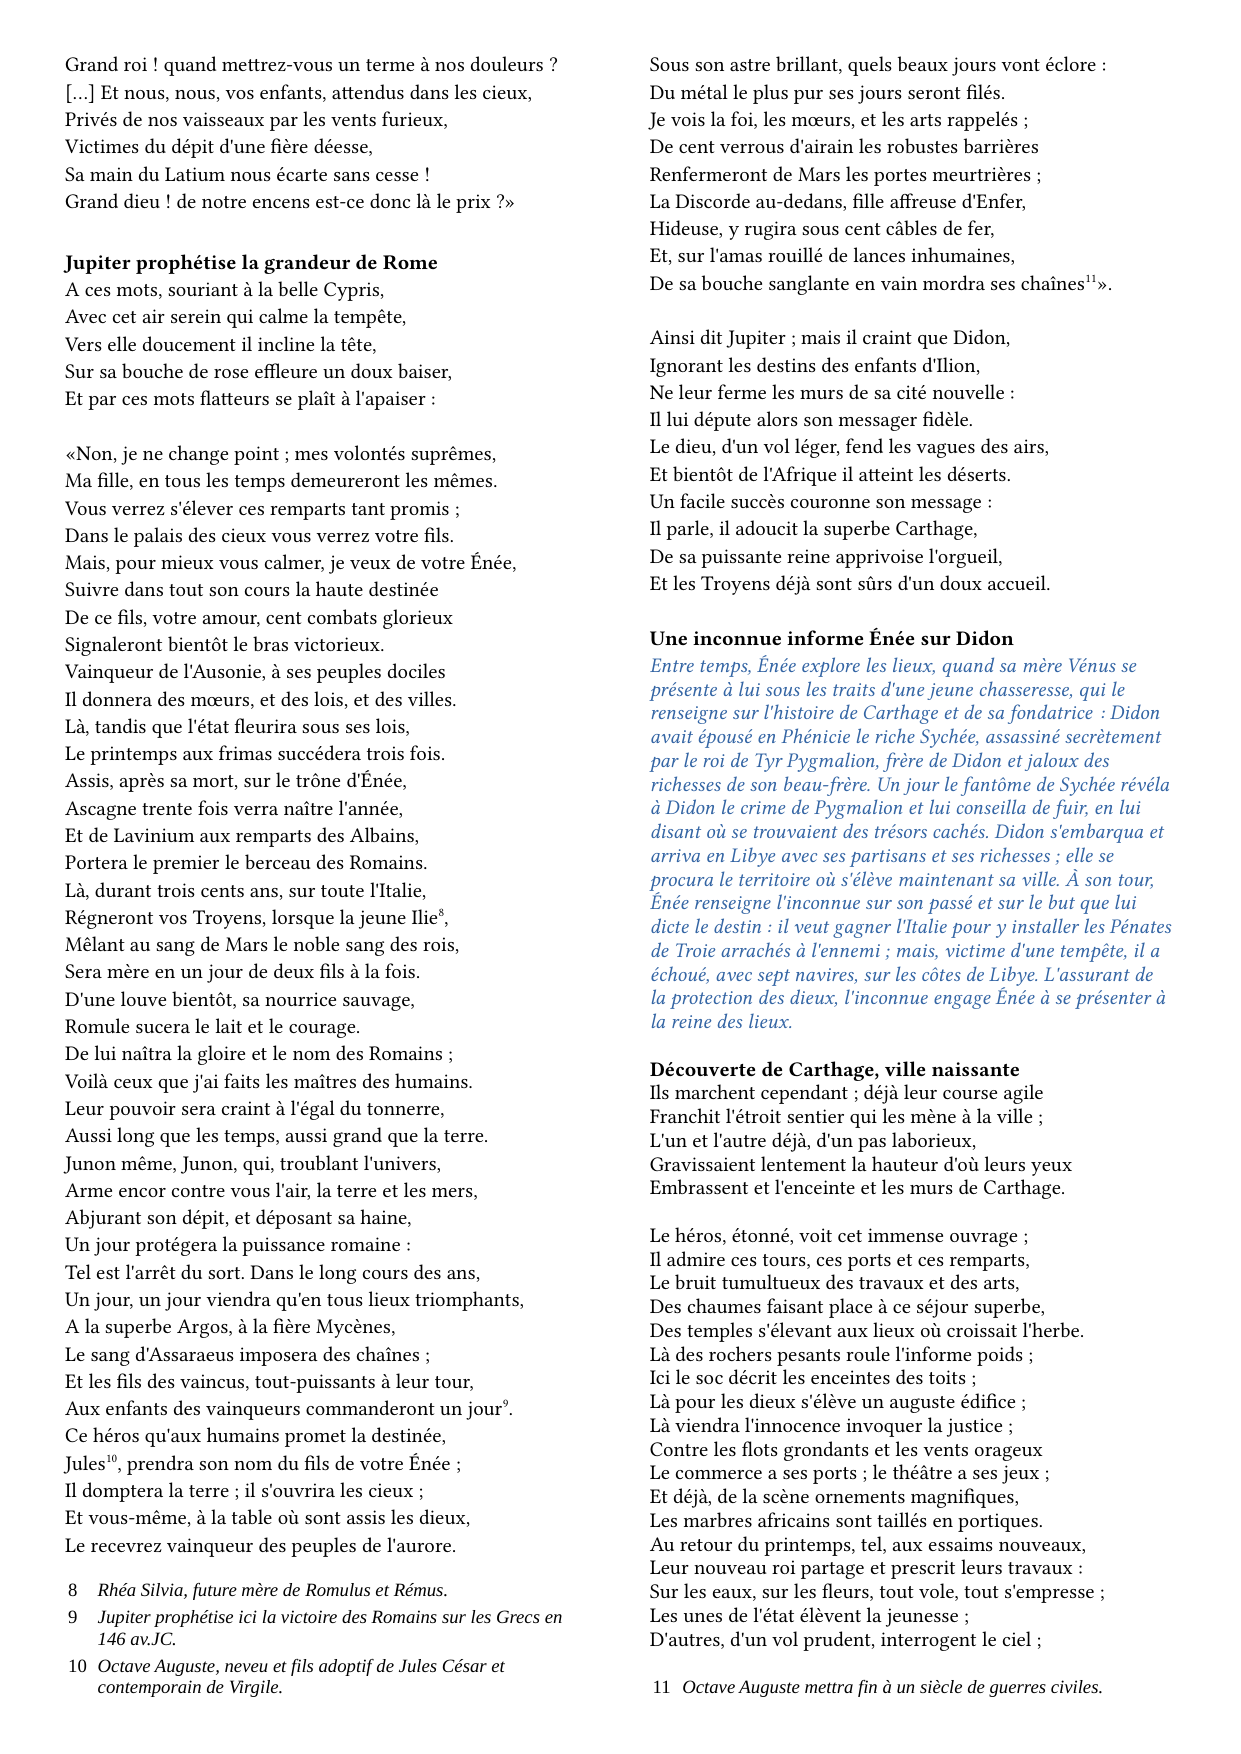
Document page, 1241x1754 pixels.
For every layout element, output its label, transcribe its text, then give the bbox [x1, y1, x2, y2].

text Octave Auguste mettra fin à un siècle de guerres civiles. [649, 1673, 1175, 1701]
text Découverte de Carthage, ville naissante [649, 1033, 1175, 1081]
text Ils marchent cependant ; déjà leur course agile Franchit l'étroit sentier qui les mène à la ville ; L'un et l'autre déjà, d'un pas laborieux, Gravissaient lentement la hauteur d'où leurs yeux Embrassent et l'enceinte et les murs de Carthage. [649, 1081, 1175, 1223]
text Une inconnue informe Énée sur Didon [649, 626, 1175, 650]
text Grand roi ! quand mettrez-vous un terme à nos douleurs ? [65, 53, 591, 77]
text Jupiter prophétise ici la victoire des Romains sur les Grecs en 146 av.JC. [65, 1603, 591, 1652]
text Le héros, étonné, voit cet immense ouvrage ; Il admire ces tours, ces ports et ces remparts, Le bruit tumultueux des travaux et des arts, Des chaumes faisant place à ce séjour superbe, Des temples s'élevant aux lieux où croissait l'herbe. Là des rochers pesants roule l'informe poids ; Ici le soc décrit les enceintes des toits ; Là pour les dieux s'élève un auguste édifice ; Là viendra l'innocence invoquer la justice ; Contre les flots grondants et les vents orageux Le commerce a ses ports ; le théâtre a ses jeux ; Et déjà, de la scène ornements magnifiques, Les marbres africains sont taillés en portiques. Au retour du printemps, tel, aux essaims nouveaux, Leur nouveau roi partage et prescrit leurs travaux : Sur les eaux, sur les fleurs, tout vole, tout s'empresse ; Les unes de l'état élèvent la jeunesse ; D'autres, d'un vol prudent, interrogent le ciel ; [649, 1223, 1175, 1651]
text Ainsi dit Jupiter ; mais il craint que Didon, Ignorant les destins des enfants d'Ilion, Ne leur ferme les murs de sa cité nouvelle : Il lui députe alors son messager fidèle. Le dieu, d'un vol léger, fend les vagues des airs, Et bientôt de l'Afrique il atteint les déserts. Un facile succès couronne son message : Il parle, il adoucit la superbe Carthage, De sa puissante reine apprivoise l'orgueil, Et les Troyens déjà sont sûrs d'un doux accueil. [649, 299, 1175, 623]
text […] Et nous, nous, vos enfants, attendus dans les cieux, Privés de nos vaisseaux par les vents furieux, Victimes du dépit d'une fière déesse, Sa main du Latium nous écarte sans cesse ! Grand dieu ! de notre encens est-ce donc là le prix ?» [65, 80, 591, 246]
text Rhéa Silvia, future mère de Romulus et Rémus. [65, 1576, 591, 1603]
text Octave Auguste, neveu et fils adoptif de Jules César et contemporain de Virgile. [65, 1652, 591, 1701]
text A ces mots, souriant à la belle Cypris, Avec cet air serein qui calme la tempête, Vers elle doucement il incline la tête, Sur sa bouche de rose effleure un doux baiser, Et par ces mots flatteurs se plaît à l'apaiser : [65, 278, 591, 438]
text Sous son astre brillant, quels beaux jours vont éclore : Du métal le plus pur ses jours seront filés. Je vois la foi, les mœurs, et les arts rappelés ; De cent verrous d'airain les robustes barrières Renfermeront de Mars les portes meurtrières ; La Discorde au-dedans, fille affreuse d'Enfer, Hideuse, y rugira sous cent câbles de fer, Et, sur l'amas rouillé de lances inhumaines, De sa bouche sanglante en vain mordra ses chaînes». [649, 53, 1175, 295]
text Entre temps, Énée explore les lieux, quand sa mère Vénus se présente à lui sous les traits d'une jeune chasseresse, qui le renseigne sur l'histoire de Carthage et de sa fondatrice : Didon avait épousé en Phénicie le riche Sychée, assassiné secrètement par le roi de Tyr Pygmalion, frère de Didon et jaloux des richesses de son beau-frère. Un jour le fantôme de Sychée révéla à Didon le crime de Pygmalion et lui conseilla de fuir, en lui disant où se trouvaient des trésors cachés. Didon s'embarqua et arriva en Libye avec ses partisans et ses richesses ; elle se procura le territoire où s'élève maintenant sa ville. À son tour, Énée renseigne l'inconnue sur son passé et sur le but que lui dicte le destin : il veut gagner l'Italie pour y installer les Pénates de Troie arrachés à l'ennemi ; mais, victime d'une tempête, il a échoué, avec sept navires, sur les côtes de Libye. L'assurant de la protection des dieux, l'inconnue engage Énée à se présenter à la reine des lieux. [649, 653, 1175, 1033]
text «Non, je ne change point ; mes volontés suprêmes, Ma fille, en tous les temps demeureront les mêmes. Vous verrez s'élever ces remparts tant promis ; Dans le palais des cieux vous verrez votre fils. Mais, pour mieux vous calmer, je veux de votre Énée, Suivre dans tout son cours la haute destinée De ce fils, votre amour, cent combats glorieux Signaleront bientôt le bras victorieux. Vainqueur de l'Ausonie, à ses peuples dociles Il donnera des mœurs, et des lois, et des villes. Là, tandis que l'état fleurira sous ses lois, Le printemps aux frimas succédera trois fois. Assis, après sa mort, sur le trône d'Énée, Ascagne trente fois verra naître l'année, Et de Lavinium aux remparts des Albains, Portera le premier le berceau des Romains. Là, durant trois cents ans, sur toute l'Italie, Régneront vos Troyens, lorsque la jeune Ilie, Mêlant au sang de Mars le noble sang des rois, Sera mère en un jour de deux fils à la fois. D'une louve bientôt, sa nourrice sauvage, Romule sucera le lait et le courage. De lui naîtra la gloire et le nom des Romains ; Voilà ceux que j'ai faits les maîtres des humains. Leur pouvoir sera craint à l'égal du tonnerre, Aussi long que les temps, aussi grand que la terre. Junon même, Junon, qui, troublant l'univers, Arme encor contre vous l'air, la terre et les mers, Abjurant son dépit, et déposant sa haine, Un jour protégera la puissance romaine : Tel est l'arrêt du sort. Dans le long cours des ans, Un jour, un jour viendra qu'en tous lieux triomphants, A la superbe Argos, à la fière Mycènes, Le sang d'Assaraeus imposera des chaînes ; Et les fils des vaincus, tout-puissants à leur tour, Aux enfants des vainqueurs commanderont un jour. Ce héros qu'aux humains promet la destinée, Jules, prendra son nom du fils de votre Énée ; Il domptera la terre ; il s'ouvrira les cieux ; Et vous-même, à la table où sont assis les dieux, Le recevrez vainqueur des peuples de l'aurore. [65, 442, 591, 1557]
text Jupiter prophétise la grandeur de Rome [65, 251, 591, 274]
